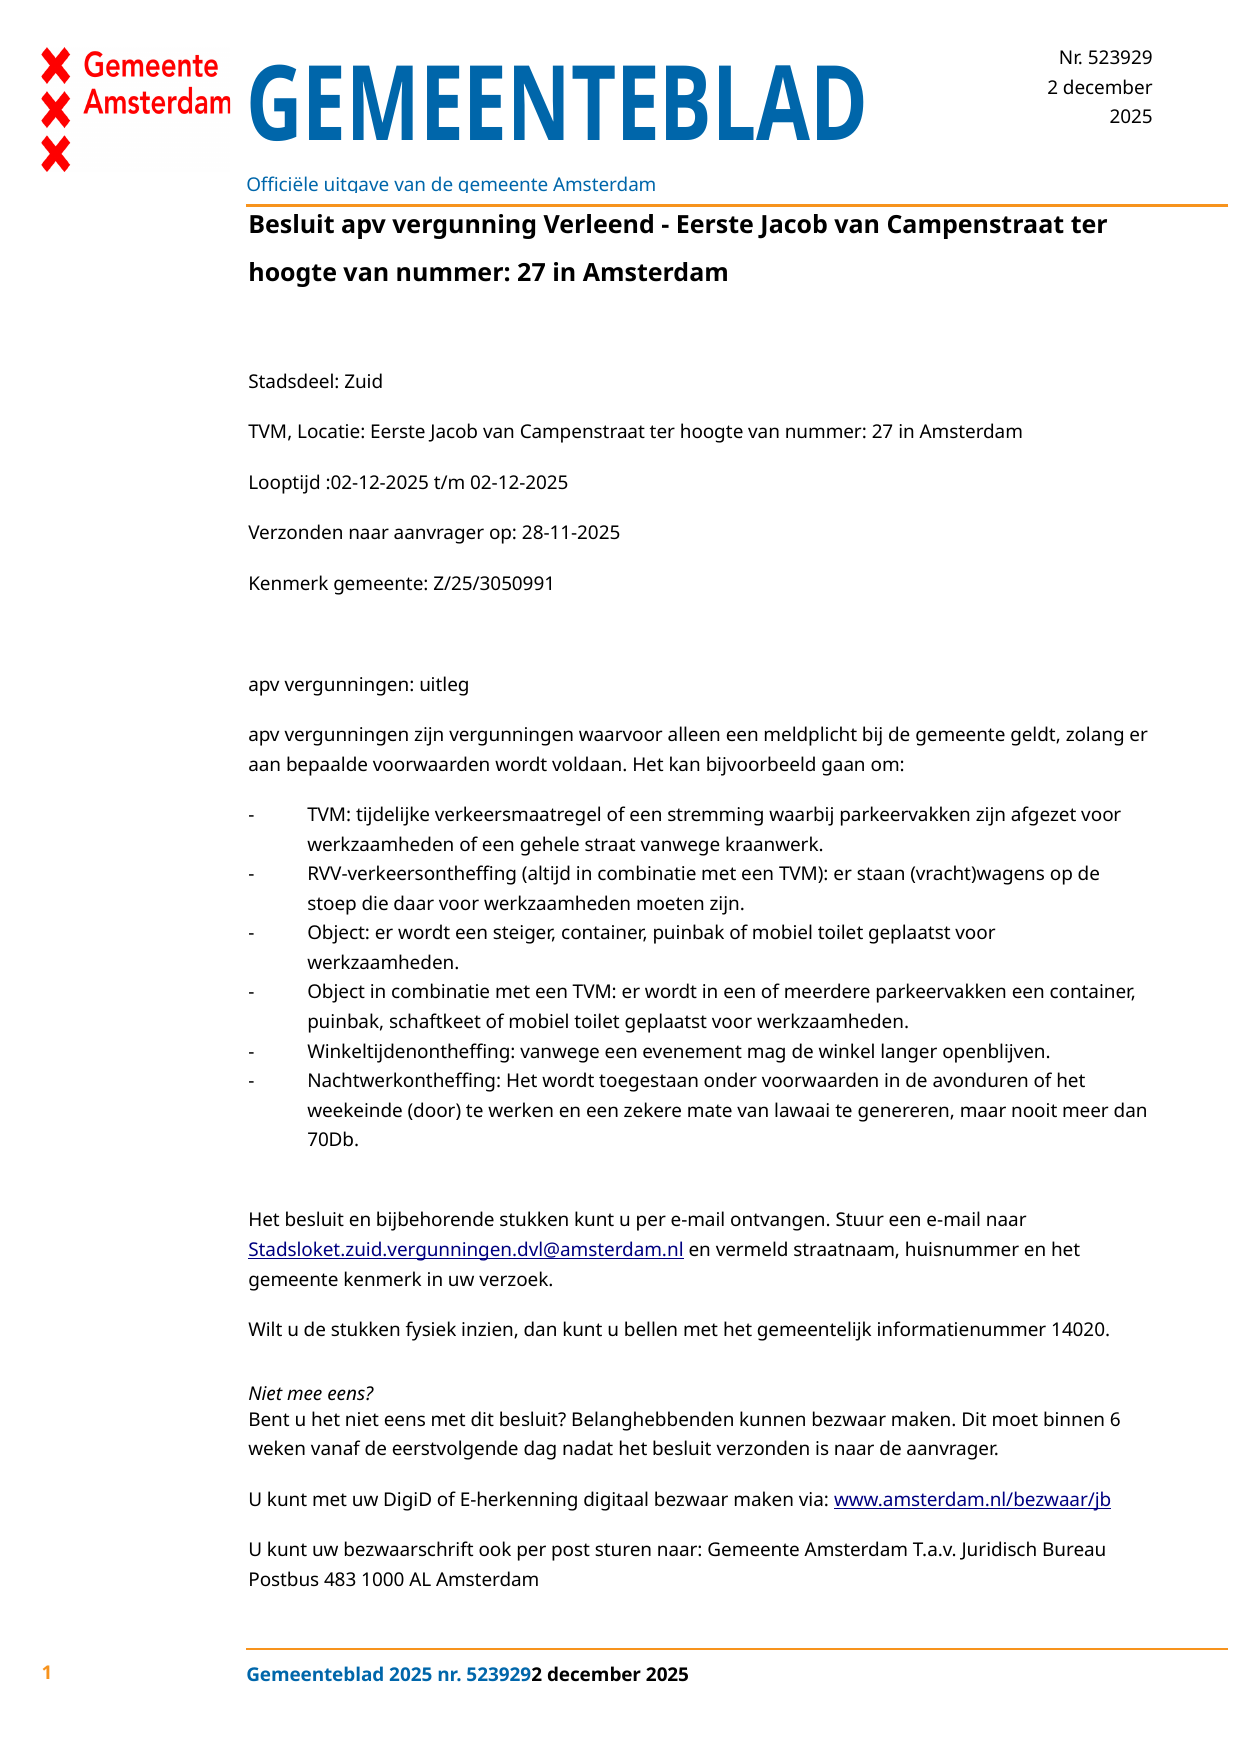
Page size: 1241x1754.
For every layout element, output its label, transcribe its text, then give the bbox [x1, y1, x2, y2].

text Stadsdeel: Zuid [248, 368, 1152, 394]
text TVM, Locatie: Eerste Jacob van Campenstraat ter hoogte van nummer: 27 in Amsterdam [248, 419, 1152, 444]
list Object: er wordt een steiger, container, puinbak of mobiel toilet geplaatst voor werkzaamheden. [248, 919, 1152, 975]
list Object in combinatie met een TVM: er wordt in een of meerdere parkeervakken een container, puinbak, schaftkeet of mobiel toilet geplaatst voor werkzaamheden. [248, 979, 1152, 1034]
text Niet mee eens? [248, 1380, 1152, 1406]
list Nachtwerkontheffing: Het wordt toegestaan onder voorwaarden in de avonduren of het weekeinde (door) te werken en een zekere mate van lawaai te genereren, maar nooit meer dan 70Db. [248, 1067, 1152, 1152]
text Het besluit en bijbehorende stukken kunt u per e-mail ontvangen. Stuur een e-mail naar Stadsloket.zuid.vergunningen.dvl@amsterdam.nl en vermeld straatnaam, huisnummer en het gemeente kenmerk in uw verzoek. [248, 1207, 1152, 1292]
list RVV-verkeersontheffing (altijd in combinatie met een TVM): er staan (vracht)wagens op de stoep die daar voor werkzaamheden moeten zijn. [248, 860, 1152, 916]
text apv vergunningen zijn vergunningen waarvoor alleen een meldplicht bij de gemeente geldt, zolang er aan bepaalde voorwaarden wordt voldaan. Het kan bijvoorbeeld gaan om: [248, 721, 1152, 777]
text Bent u het niet eens met dit besluit? Belanghebbenden kunnen bezwaar maken. Dit moet binnen 6 weken vanaf de eerstvolgende dag nadat het besluit verzonden is naar de aanvrager. [248, 1406, 1152, 1461]
list TVM: tijdelijke verkeersmaatregel of een stremming waarbij parkeervakken zijn afgezet voor werkzaamheden of een gehele straat vanwege kraanwerk. [248, 801, 1152, 857]
text apv vergunningen: uitleg [248, 671, 1152, 697]
text Kenmerk gemeente: Z/25/3050991 [248, 570, 1152, 596]
text Wilt u de stukken fysiek inzien, dan kunt u bellen met het gemeentelijk informatienummer 14020. [248, 1316, 1152, 1342]
text U kunt met uw DigiD of E-herkenning digitaal bezwaar maken via: www.amsterdam.nl/bezwaar/jb [248, 1486, 1152, 1512]
picture [41, 47, 231, 172]
text Looptijd :02-12-2025 t/m 02-12-2025 [248, 469, 1152, 495]
text U kunt uw bezwaarschrift ook per post sturen naar: Gemeente Amsterdam T.a.v. Juridisch Bureau Postbus 483 1000 AL Amsterdam [248, 1536, 1152, 1592]
text Besluit apv vergunning Verleend - Eerste Jacob van Campenstraat ter hoogte van nummer: 27 in Amsterdam [248, 207, 1152, 288]
list Winkeltijdenontheffing: vanwege een evenement mag de winkel langer openblijven. [248, 1038, 1152, 1064]
text Verzonden naar aanvrager op: 28-11-2025 [248, 519, 1152, 545]
